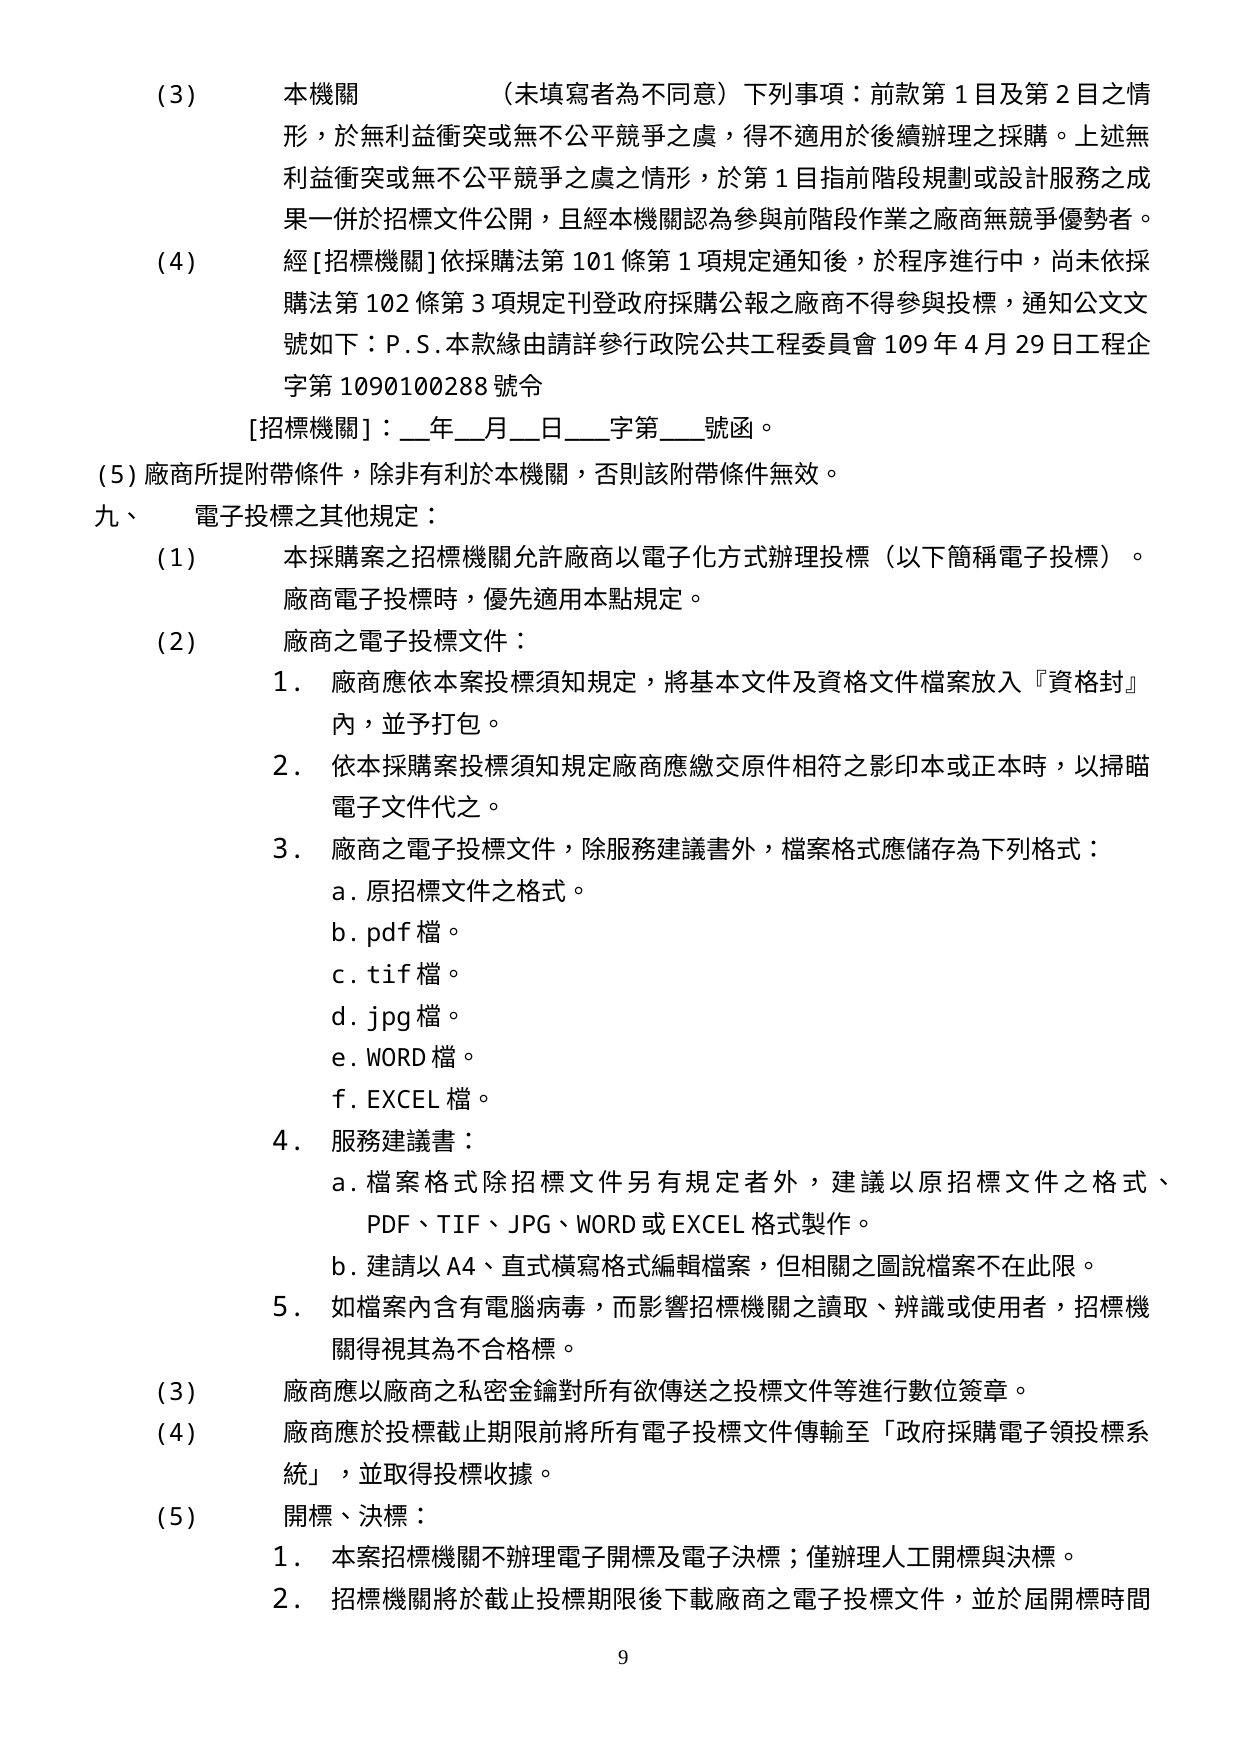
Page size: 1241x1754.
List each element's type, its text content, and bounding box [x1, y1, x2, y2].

list tif檔。 [331, 950, 1152, 992]
list 如檔案內含有電腦病毒，而影響招標機關之讀取、辨識或使用者，招標機關得視其為不合格標。 [272, 1283, 1152, 1367]
list 服務建議書： [272, 1117, 1152, 1158]
list jpg檔。 [331, 992, 1152, 1033]
list 電子投標之其他規定： [94, 492, 1138, 533]
list EXCEL檔。 [331, 1075, 1152, 1117]
list 檔案格式除招標文件另有規定者外，建議以原招標文件之格式、PDF、TIF、JPG、WORD或EXCEL格式製作。 [331, 1158, 1152, 1242]
list 廠商應於投標截止期限前將所有電子投標文件傳輸至「政府採購電子領投標系統」，並取得投標收據。 [153, 1408, 1152, 1492]
list 招標機關將於截止投標期限後下載廠商之電子投標文件，並於屆開標時間 [272, 1575, 1152, 1617]
list 原招標文件之格式。 [331, 867, 1152, 908]
list 本案招標機關不辦理電子開標及電子決標；僅辦理人工開標與決標。 [272, 1533, 1152, 1575]
list 建請以A4、直式橫寫格式編輯檔案，但相關之圖說檔案不在此限。 [331, 1242, 1152, 1283]
list 廠商應以廠商之私密金鑰對所有欲傳送之投標文件等進行數位簽章。 [153, 1367, 1152, 1408]
list 本採購案之招標機關允許廠商以電子化方式辦理投標（以下簡稱電子投標）。廠商電子投標時，優先適用本點規定。 [153, 533, 1152, 617]
list pdf檔。 [331, 908, 1152, 950]
list 廠商應依本案投標須知規定，將基本文件及資格文件檔案放入『資格封』內，並予打包。 [272, 658, 1152, 742]
list 依本採購案投標須知規定廠商應繳交原件相符之影印本或正本時，以掃瞄電子文件代之。 [272, 742, 1152, 825]
list 開標、決標： [153, 1492, 1152, 1533]
subtitle [招標機關]：__年__月__日___字第___號函。 [244, 408, 1152, 444]
list WORD檔。 [331, 1033, 1152, 1075]
list 廠商之電子投標文件，除服務建議書外，檔案格式應儲存為下列格式： [272, 825, 1152, 867]
list 經[招標機關]依採購法第101條第1項規定通知後，於程序進行中，尚未依採購法第102條第3項規定刊登政府採購公報之廠商不得參與投標，通知公文文號如下：P.S.本款緣由請詳參行政院公共工程委員會109年4月29日工程企字第1090100288號令 [153, 242, 1152, 403]
list 廠商之電子投標文件： [153, 617, 1152, 658]
list 本機關 （未填寫者為不同意）下列事項：前款第1目及第2目之情形，於無利益衝突或無不公平競爭之虞，得不適用於後續辦理之採購。上述無利益衝突或無不公平競爭之虞之情形，於第1目指前階段規劃或設計服務之成果一併於招標文件公開，且經本機關認為參與前階段作業之廠商無競爭優勢者。 [153, 75, 1152, 236]
list 廠商所提附帶條件，除非有利於本機關，否則該附帶條件無效。 [94, 450, 1138, 492]
